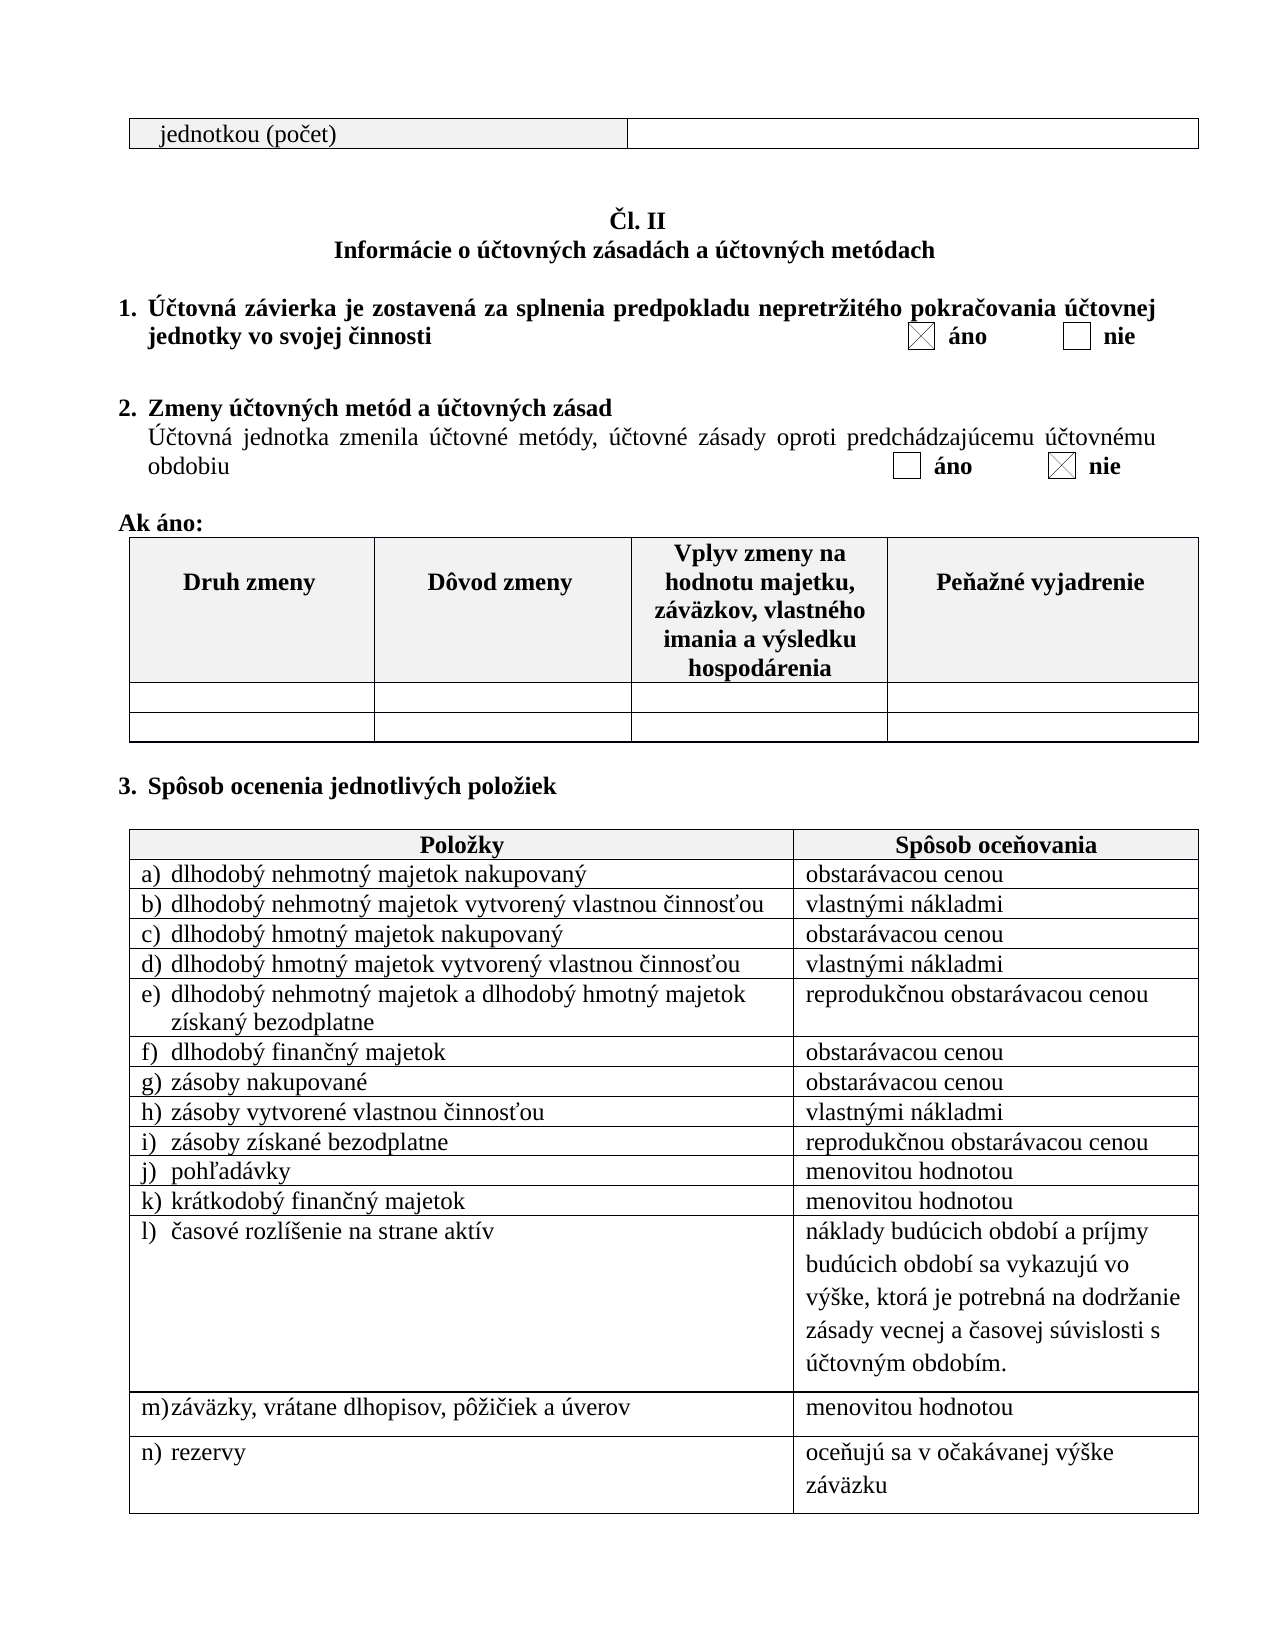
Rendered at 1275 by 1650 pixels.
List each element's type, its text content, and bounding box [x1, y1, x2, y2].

table_cell menovitou hodnotou [794, 1393, 1198, 1436]
text Účtovná jednotka zmenila účtovné metódy, účtovné zásady oproti predchádzajúcemu účtovnému obdobiu áno nie [148, 422, 1157, 479]
table_cell menovitou hodnotou [794, 1186, 1198, 1215]
table_cell dlhodobý nehmotný majetok nakupovaný [130, 860, 793, 888]
table_cell dlhodobý nehmotný majetok a dlhodobý hmotný majetok získaný bezodplatne [130, 979, 793, 1036]
table_cell [888, 683, 1198, 712]
table_cell [130, 683, 374, 712]
table_cell [628, 119, 1198, 148]
table_header Dôvod zmeny [375, 538, 631, 682]
text Čl. II [118, 206, 1157, 235]
list Spôsob ocenenia jednotlivých položiek [118, 771, 1157, 800]
table_cell obstarávacou cenou [794, 860, 1198, 888]
table_cell rezervy [130, 1437, 793, 1513]
table_cell krátkodobý finančný majetok [130, 1186, 793, 1215]
table_cell [375, 713, 631, 741]
table_cell obstarávacou cenou [794, 1037, 1198, 1066]
table_cell [632, 683, 887, 712]
list Zmeny účtovných metód a účtovných zásad [118, 393, 1157, 422]
table_cell [130, 713, 374, 741]
table_cell dlhodobý finančný majetok [130, 1037, 793, 1066]
table_cell náklady budúcich období a príjmy budúcich období sa vykazujú vo výške, ktorá je potrebná na dodržanie zásady vecnej a časovej súvislosti s účtovným obdobím. [794, 1216, 1198, 1391]
table_cell dlhodobý hmotný majetok vytvorený vlastnou činnosťou [130, 949, 793, 978]
table_header Druh zmeny [130, 538, 374, 682]
table_header Položky [130, 830, 793, 858]
table_cell reprodukčnou obstarávacou cenou [794, 1127, 1198, 1155]
table_cell [375, 683, 631, 712]
table_cell [632, 713, 887, 741]
table_cell zásoby vytvorené vlastnou činnosťou [130, 1097, 793, 1126]
table_cell vlastnými nákladmi [794, 889, 1198, 918]
table_cell pohľadávky [130, 1156, 793, 1185]
table_cell oceňujú sa v očakávanej výške záväzku [794, 1437, 1198, 1513]
table_cell záväzky, vrátane dlhopisov, pôžičiek a úverov [130, 1393, 793, 1436]
table_cell reprodukčnou obstarávacou cenou [794, 979, 1198, 1036]
table_cell obstarávacou cenou [794, 919, 1198, 948]
table_cell menovitou hodnotou [794, 1156, 1198, 1185]
table_header Peňažné vyjadrenie [888, 538, 1198, 682]
text Informácie o účtovných zásadách a účtovných metódach [118, 235, 1157, 264]
table_cell [888, 713, 1198, 741]
table_cell dlhodobý nehmotný majetok vytvorený vlastnou činnosťou [130, 889, 793, 918]
table_cell vlastnými nákladmi [794, 949, 1198, 978]
table_header Spôsob oceňovania [794, 830, 1198, 858]
table_cell dlhodobý hmotný majetok nakupovaný [130, 919, 793, 948]
table_cell obstarávacou cenou [794, 1067, 1198, 1096]
table_cell časové rozlíšenie na strane aktív [130, 1216, 793, 1391]
table_cell zásoby nakupované [130, 1067, 793, 1096]
text Ak áno: [118, 508, 1157, 537]
table_cell zásoby získané bezodplatne [130, 1127, 793, 1155]
table_cell vlastnými nákladmi [794, 1097, 1198, 1126]
table_cell jednotkou (počet) [130, 119, 627, 148]
table_header Vplyv zmeny na hodnotu majetku, záväzkov, vlastného imania a výsledku hospodárenia [632, 538, 887, 682]
list Účtovná závierka je zostavená za splnenia predpokladu nepretržitého pokračovania účtovnej jednotky vo svojej činnosti áno nie [118, 293, 1157, 350]
